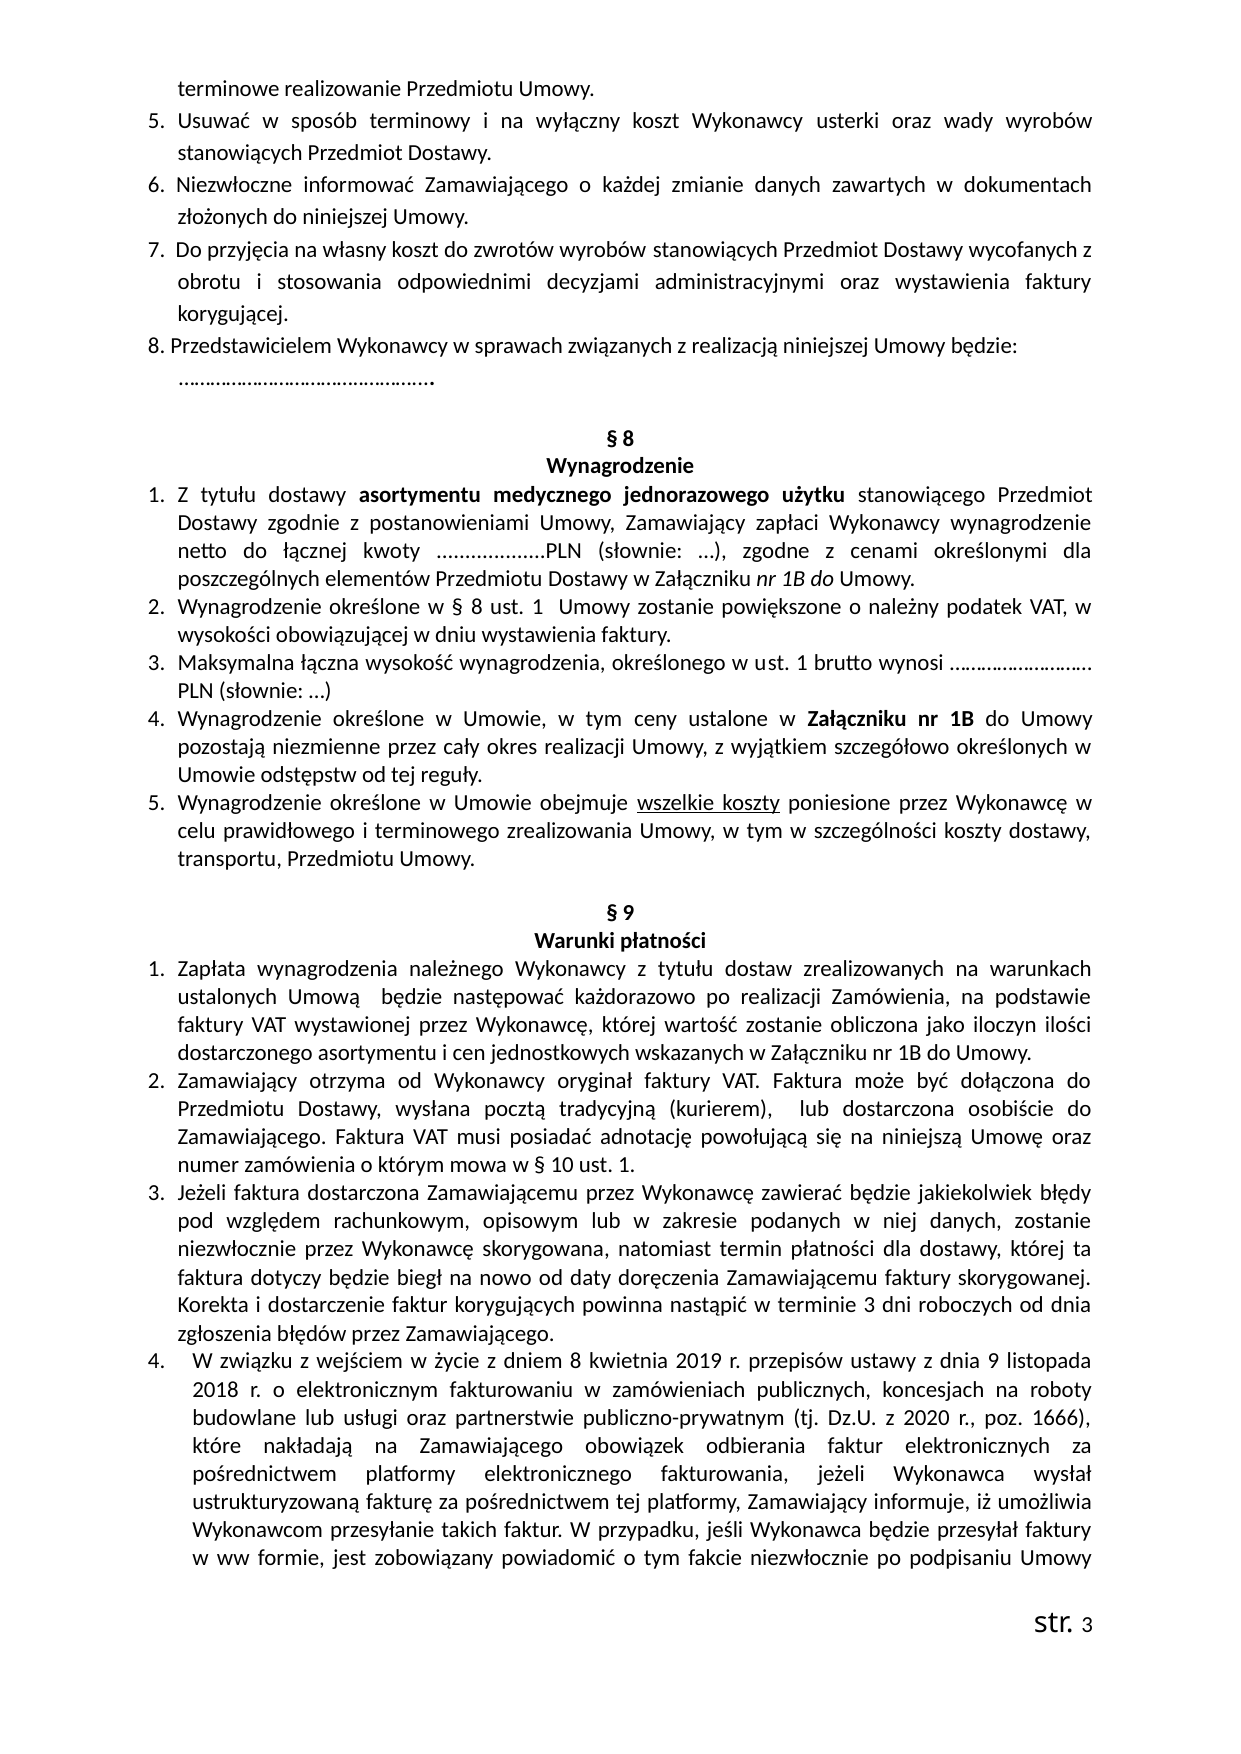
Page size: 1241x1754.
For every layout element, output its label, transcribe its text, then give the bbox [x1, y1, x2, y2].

list W związku z wejściem w życie z dniem 8 kwietnia 2019 r. przepisów ustawy z dnia 9 listopada 2018 r. o elektronicznym fakturowaniu w zamówieniach publicznych, koncesjach na roboty budowlane lub usługi oraz partnerstwie publiczno-prywatnym (tj. Dz.U. z 2020 r., poz. 1666), które nakładają na Zamawiającego obowiązek odbierania faktur elektronicznych za pośrednictwem platformy elektronicznego fakturowania, jeżeli Wykonawca wysłał ustrukturyzowaną fakturę za pośrednictwem tej platformy, Zamawiający informuje, iż umożliwia Wykonawcom przesyłanie takich faktur. W przypadku, jeśli Wykonawca będzie przesyłał faktury w ww formie, jest zobowiązany powiadomić o tym fakcie niezwłocznie po podpisaniu Umowy [148, 1347, 1093, 1571]
list Z tytułu dostawy asortymentu medycznego jednorazowego użytku stanowiącego Przedmiot Dostawy zgodnie z postanowieniami Umowy, Zamawiający zapłaci Wykonawcy wynagrodzenie netto do łącznej kwoty ...................PLN (słownie: …), zgodne z cenami określonymi dla poszczególnych elementów Przedmiotu Dostawy w Załączniku nr 1B do Umowy. [148, 480, 1093, 592]
text 7. Do przyjęcia na własny koszt do zwrotów wyrobów stanowiących Przedmiot Dostawy wycofanych z obrotu i stosowania odpowiednimi decyzjami administracyjnymi oraz wystawienia faktury korygującej. [148, 235, 1093, 327]
text 6. Niezwłoczne informować Zamawiającego o każdej zmianie danych zawartych w dokumentach złożonych do niniejszej Umowy. [148, 170, 1093, 231]
list Jeżeli faktura dostarczona Zamawiającemu przez Wykonawcę zawierać będzie jakiekolwiek błędy pod względem rachunkowym, opisowym lub w zakresie podanych w niej danych, zostanie niezwłocznie przez Wykonawcę skorygowana, natomiast termin płatności dla dostawy, której ta faktura dotyczy będzie biegł na nowo od daty doręczenia Zamawiającemu faktury skorygowanej. Korekta i dostarczenie faktur korygujących powinna nastąpić w terminie 3 dni roboczych od dnia zgłoszenia błędów przez Zamawiającego. [148, 1178, 1093, 1347]
list Wynagrodzenie określone w § 8 ust. 1 Umowy zostanie powiększone o należny podatek VAT, w wysokości obowiązującej w dniu wystawienia faktury. [148, 592, 1093, 648]
text § 8 [148, 424, 1093, 452]
list Wynagrodzenie określone w Umowie, w tym ceny ustalone w Załączniku nr 1B do Umowy pozostają niezmienne przez cały okres realizacji Umowy, z wyjątkiem szczegółowo określonych w Umowie odstępstw od tej reguły. [148, 704, 1093, 788]
text ……………………………..……….... [148, 363, 1093, 391]
list Maksymalna łączna wysokość wynagrodzenia, określonego w ust. 1 brutto wynosi ……………………… PLN (słownie: …) [148, 648, 1093, 704]
list Wynagrodzenie określone w Umowie obejmuje wszelkie koszty poniesione przez Wykonawcę w celu prawidłowego i terminowego zrealizowania Umowy, w tym w szczególności koszty dostawy, transportu, Przedmiotu Umowy. [148, 788, 1093, 872]
text Wynagrodzenie [148, 452, 1093, 480]
text § 9 [148, 898, 1093, 926]
text terminowe realizowanie Przedmiotu Umowy. [148, 74, 1093, 102]
text Warunki płatności [148, 926, 1093, 954]
list Zamawiający otrzyma od Wykonawcy oryginał faktury VAT. Faktura może być dołączona do Przedmiotu Dostawy, wysłana pocztą tradycyjną (kurierem), lub dostarczona osobiście do Zamawiającego. Faktura VAT musi posiadać adnotację powołującą się na niniejszą Umowę oraz numer zamówienia o którym mowa w § 10 ust. 1. [148, 1066, 1093, 1178]
text 5. Usuwać w sposób terminowy i na wyłączny koszt Wykonawcy usterki oraz wady wyrobów stanowiących Przedmiot Dostawy. [148, 106, 1093, 166]
list Zapłata wynagrodzenia należnego Wykonawcy z tytułu dostaw zrealizowanych na warunkach ustalonych Umową będzie następować każdorazowo po realizacji Zamówienia, na podstawie faktury VAT wystawionej przez Wykonawcę, której wartość zostanie obliczona jako iloczyn ilości dostarczonego asortymentu i cen jednostkowych wskazanych w Załączniku nr 1B do Umowy. [148, 954, 1093, 1066]
text 8. Przedstawicielem Wykonawcy w sprawach związanych z realizacją niniejszej Umowy będzie: [148, 331, 1093, 359]
